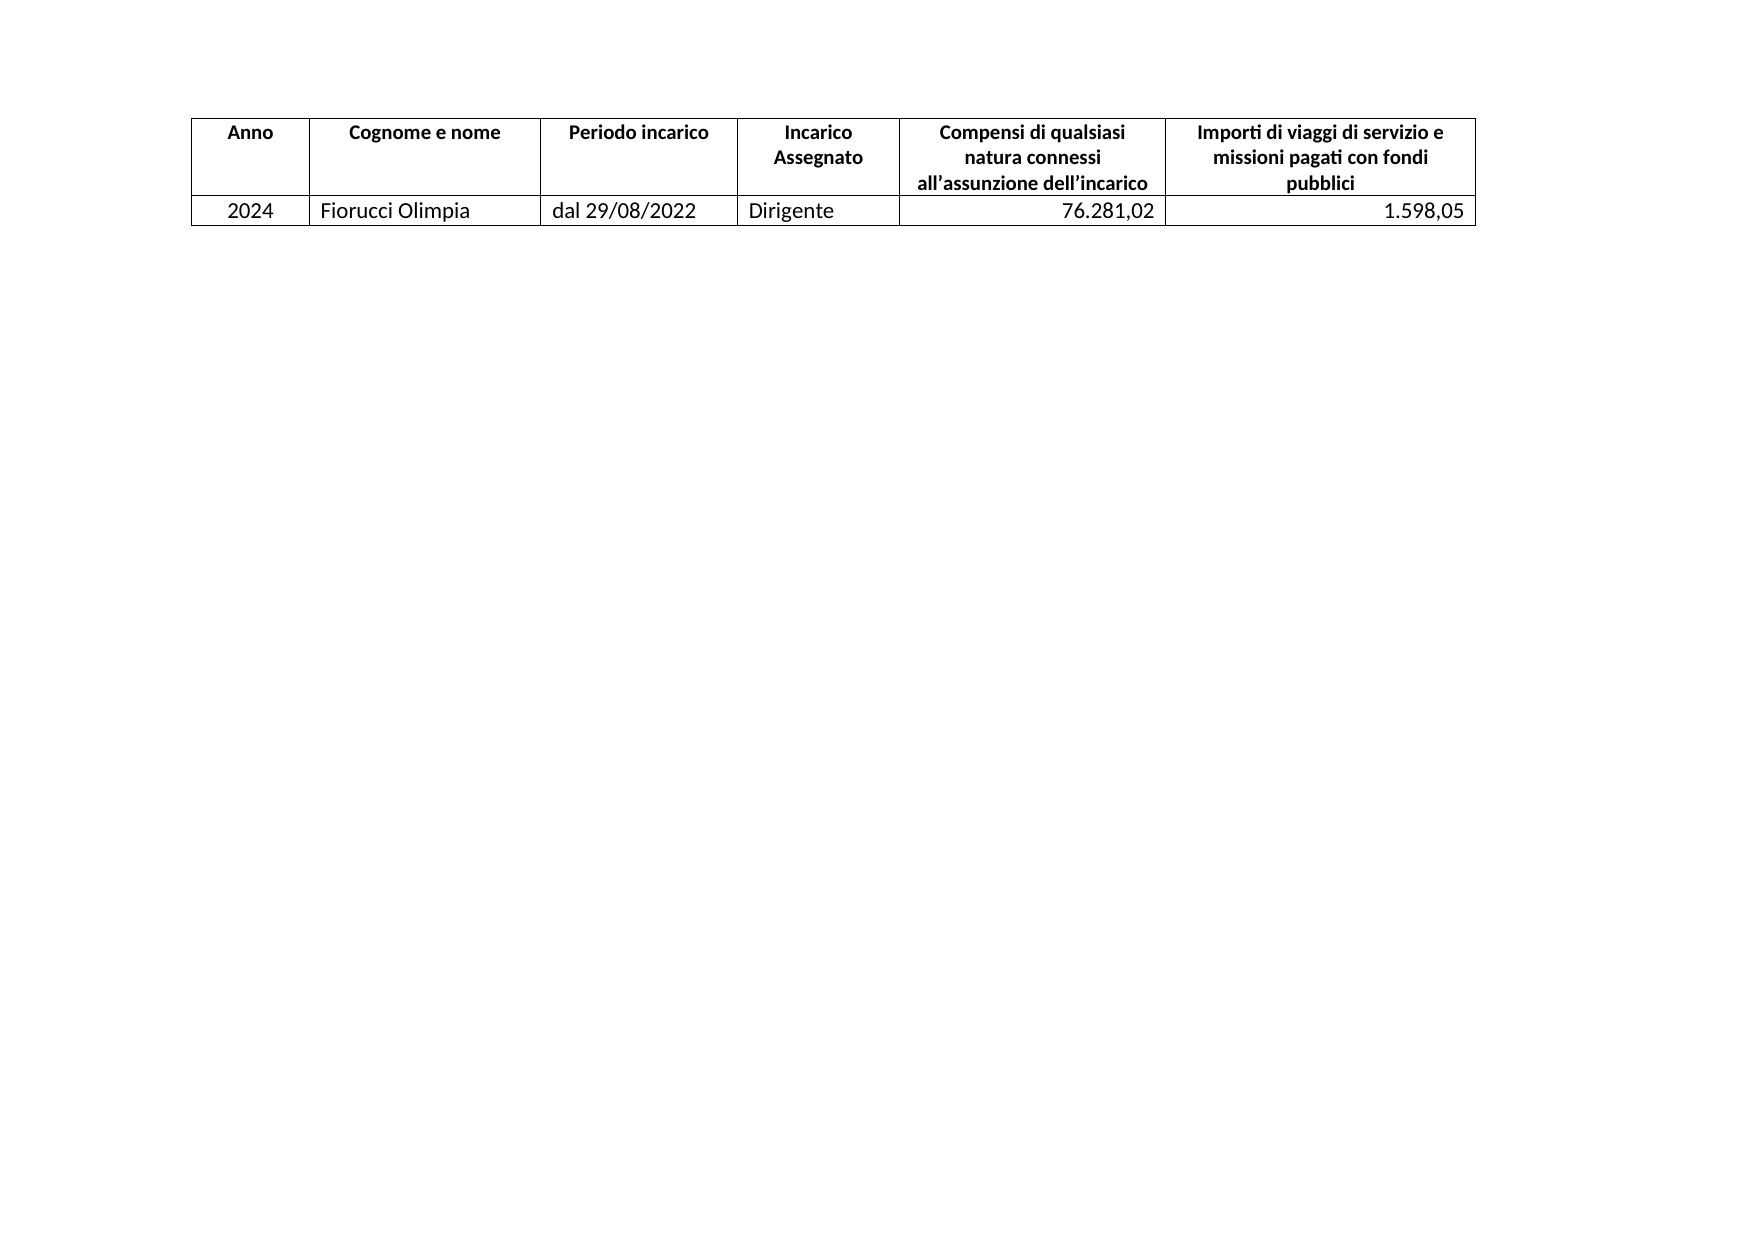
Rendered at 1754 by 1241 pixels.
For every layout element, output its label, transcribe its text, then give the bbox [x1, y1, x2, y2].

table_header Importi di viaggi di servizio e missioni pagati con fondi pubblici [1166, 119, 1475, 195]
table_cell Fiorucci Olimpia [310, 196, 540, 224]
table_cell 2024 [192, 196, 309, 224]
table_header Cognome e nome [310, 119, 540, 195]
table_header Periodo incarico [541, 119, 737, 195]
table_cell 76.281,02 [900, 196, 1165, 224]
table_cell 1.598,05 [1166, 196, 1475, 224]
table_cell dal 29/08/2022 [541, 196, 737, 224]
table_header Incarico Assegnato [738, 119, 899, 195]
table_header Anno [192, 119, 309, 195]
table_header Compensi di qualsiasi natura connessi all’assunzione dell’incarico [900, 119, 1165, 195]
table_cell Dirigente [738, 196, 899, 224]
